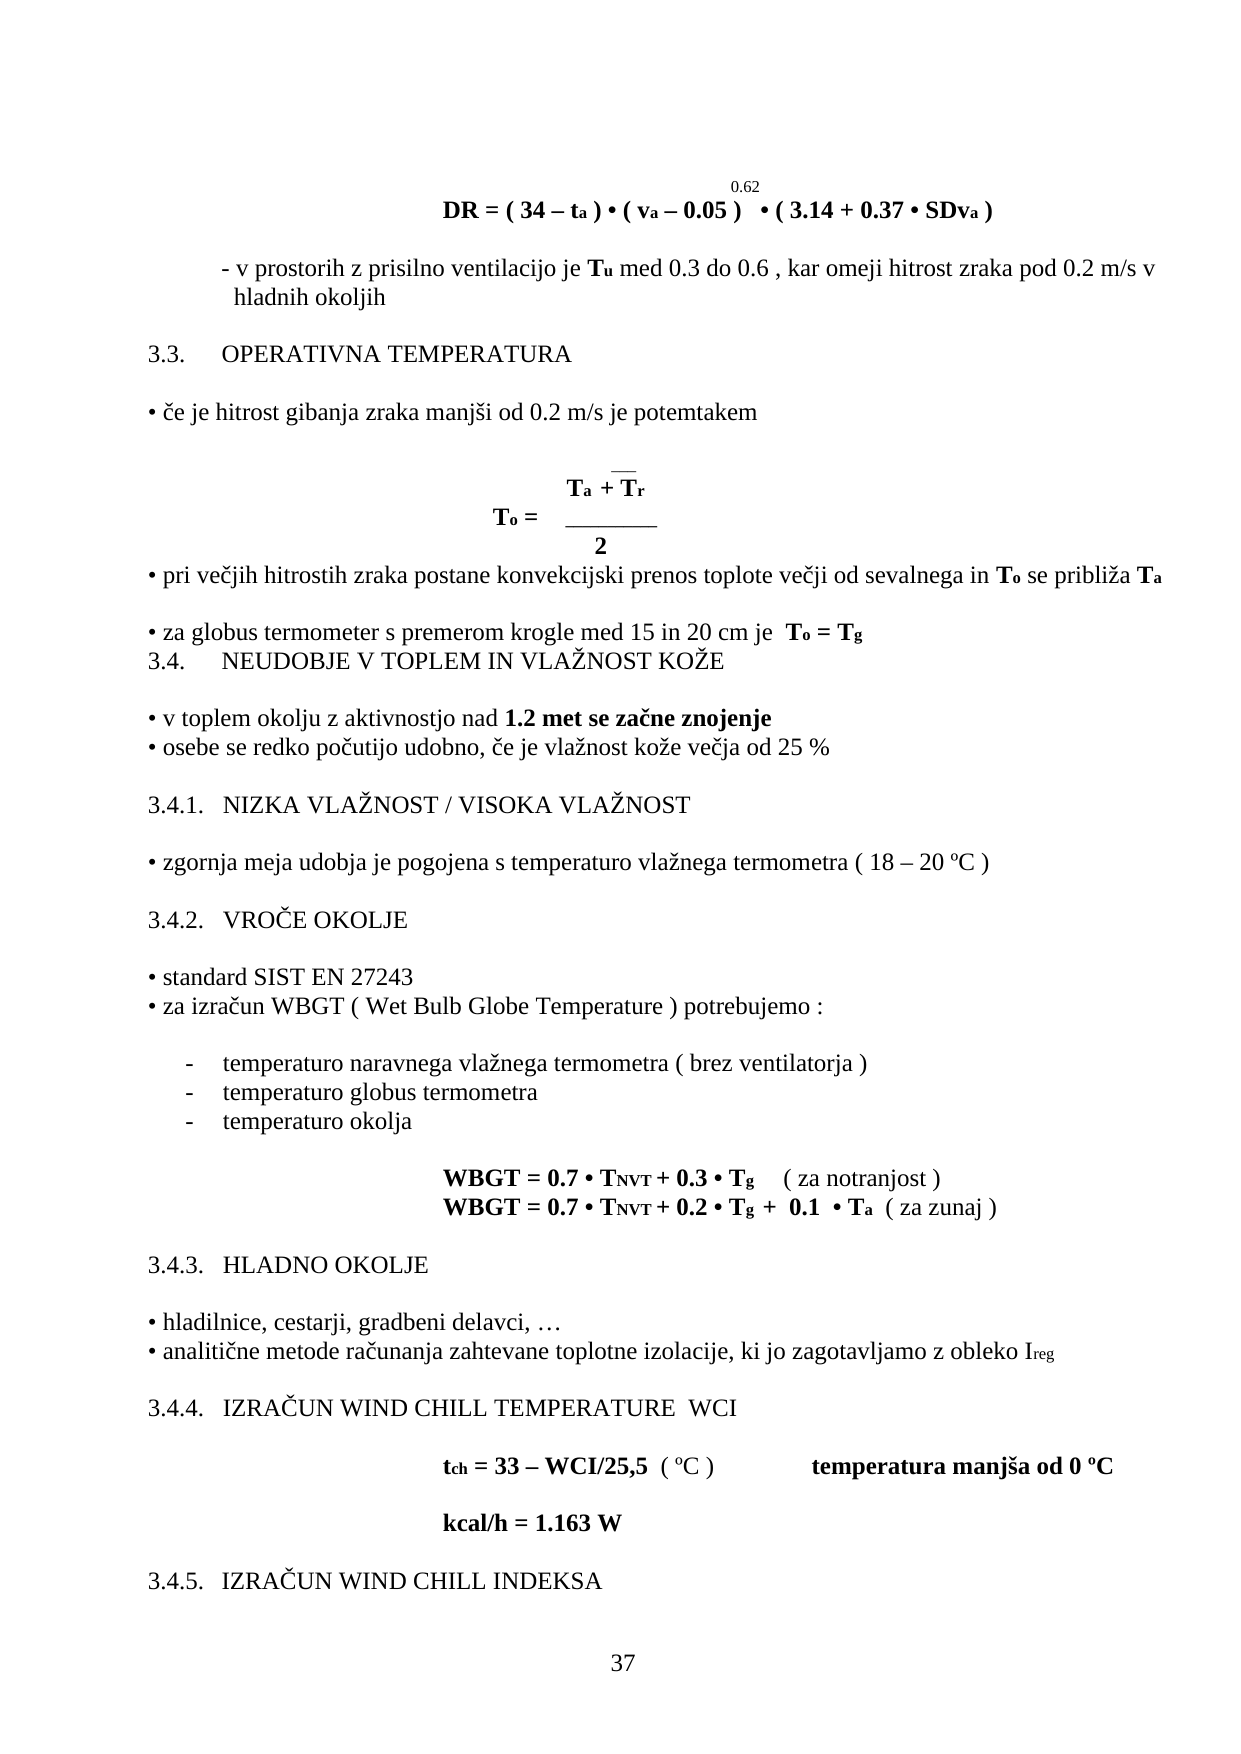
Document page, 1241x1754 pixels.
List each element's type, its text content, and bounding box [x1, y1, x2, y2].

text kcal/h = 1.163 W [369, 1508, 1211, 1537]
list temperaturo naravnega vlažnega termometra ( brez ventilatorja ) [185, 1048, 1211, 1077]
text 2 [148, 531, 1211, 560]
text • če je hitrost gibanja zraka manjši od 0.2 m/s je potemtakem [148, 397, 1211, 426]
list HLADNO OKOLJE [148, 1250, 1211, 1278]
text • v toplem okolju z aktivnostjo nad 1.2 met se začne znojenje [148, 703, 1211, 732]
text • standard SIST EN 27243 [148, 962, 1211, 991]
text 3.4. NEUDOBJE V TOPLEM IN VLAŽNOST KOŽE [148, 646, 1211, 675]
text tch = 33 – WCI/25,5 ( ºC ) temperatura manjša od 0 ºC [443, 1451, 1211, 1480]
list IZRAČUN WIND CHILL TEMPERATURE WCI [148, 1393, 1211, 1422]
list NIZKA VLAŽNOST / VISOKA VLAŽNOST [148, 790, 1211, 818]
text WBGT = 0.7 • TNVT + 0.3 • Tg ( za notranjost ) [443, 1163, 1211, 1192]
text - v prostorih z prisilno ventilacijo je Tu med 0.3 do 0.6 , kar omeji hitrost zraka pod 0.2 m/s v [221, 253, 1211, 282]
text • pri večjih hitrostih zraka postane konvekcijski prenos toplote večji od sevalnega in To se približa Ta [148, 560, 1211, 588]
text ___ [148, 454, 1211, 473]
text • hladilnice, cestarji, gradbeni delavci, … [148, 1307, 1211, 1336]
text • za izračun WBGT ( Wet Bulb Globe Temperature ) potrebujemo : [148, 991, 1211, 1020]
list temperaturo globus termometra [185, 1077, 1211, 1106]
text WBGT = 0.7 • TNVT + 0.2 • Tg + 0.1 • Ta ( za zunaj ) [443, 1192, 1211, 1221]
text Ta + Tr [148, 473, 1211, 502]
text • osebe se redko počutijo udobno, če je vlažnost kože večja od 25 % [148, 732, 1211, 761]
text hladnih okoljih [221, 282, 1211, 311]
list VROČE OKOLJE [148, 905, 1211, 933]
text • analitične metode računanja zahtevane toplotne izolacije, ki jo zagotavljamo z obleko Ireg [148, 1336, 1211, 1365]
text 3.3. OPERATIVNA TEMPERATURA [148, 339, 1211, 368]
text • za globus termometer s premerom krogle med 15 in 20 cm je To = Tg [148, 617, 1211, 646]
list temperaturo okolja [185, 1106, 1211, 1135]
text 0.62 [148, 176, 1211, 196]
text 3.4.5. IZRAČUN WIND CHILL INDEKSA [148, 1566, 1211, 1595]
text DR = ( 34 – ta ) • ( va – 0.05 ) • ( 3.14 + 0.37 • SDva ) [148, 196, 1211, 224]
text To = ___________ [148, 502, 1211, 531]
text • zgornja meja udobja je pogojena s temperaturo vlažnega termometra ( 18 – 20 ºC ) [148, 847, 1211, 876]
